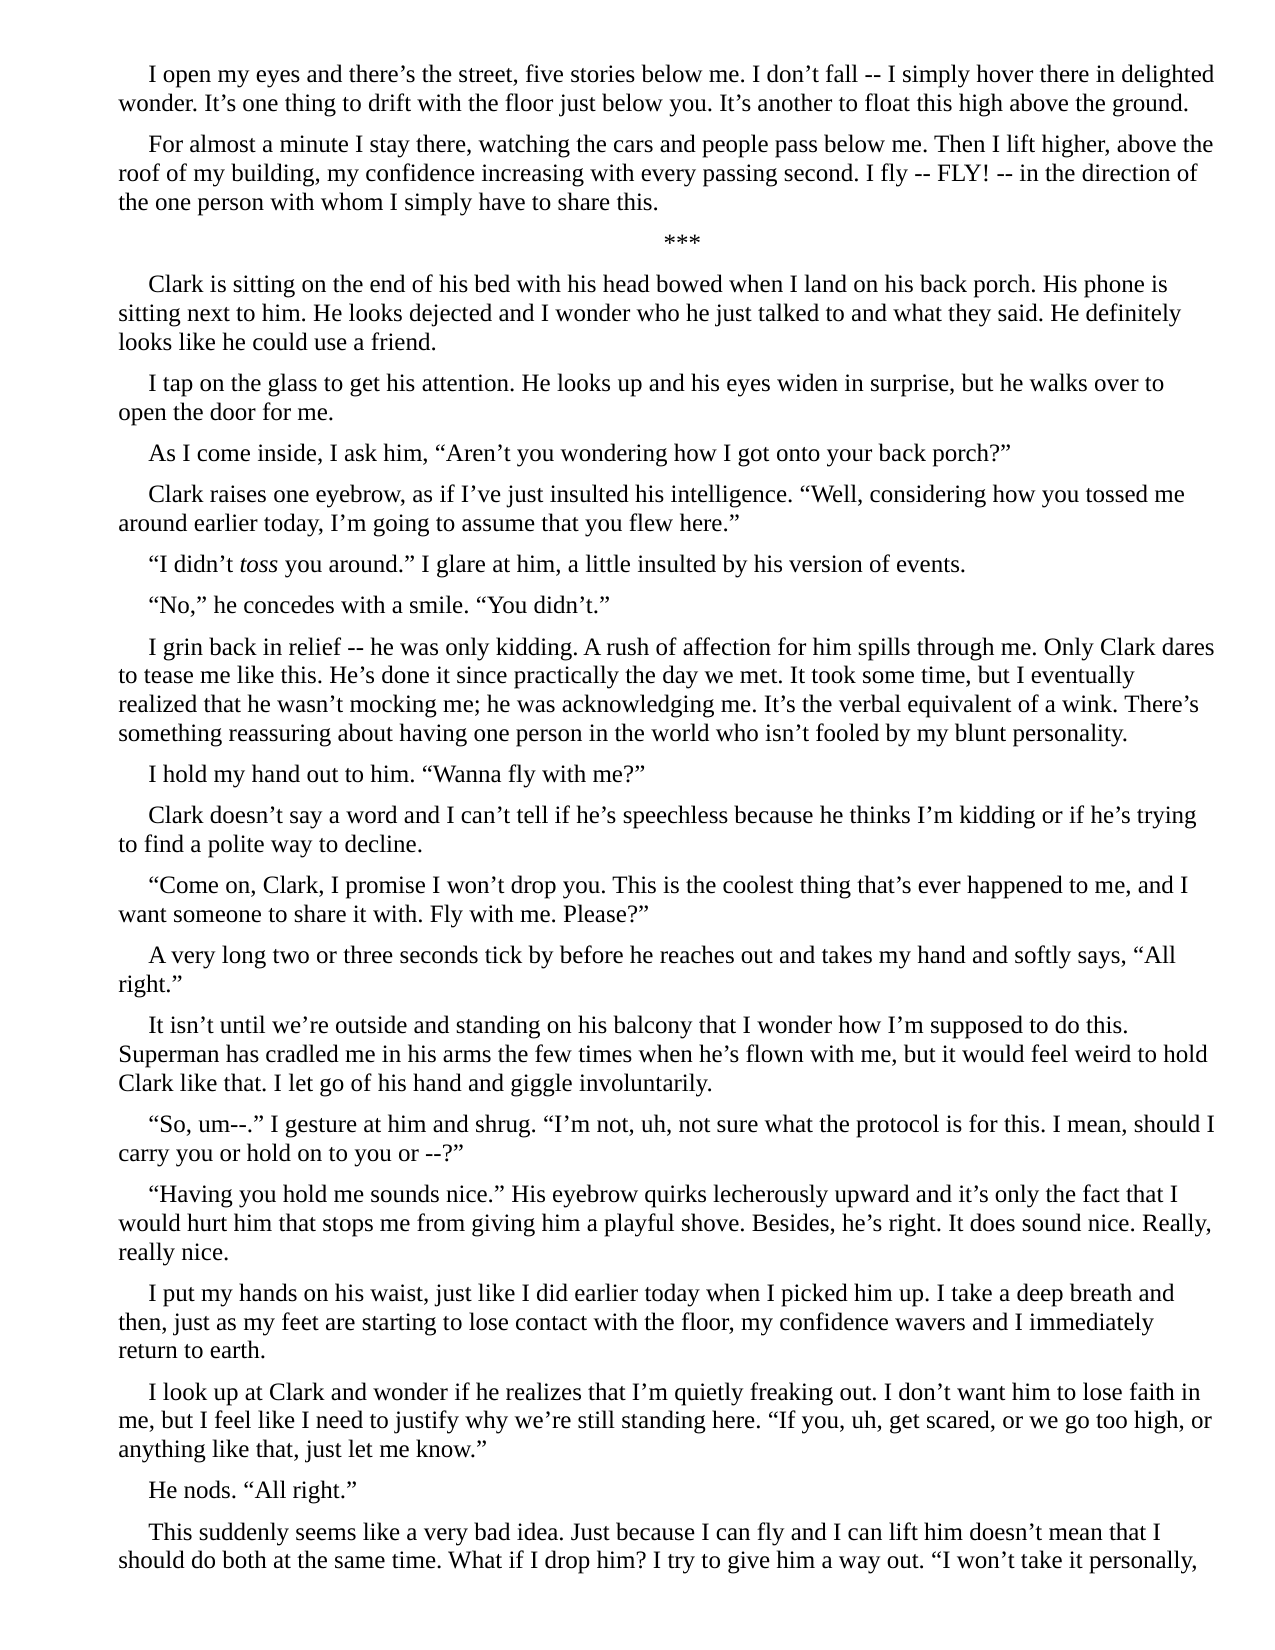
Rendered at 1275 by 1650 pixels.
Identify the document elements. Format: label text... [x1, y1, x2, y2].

text “No,” he concedes with a smile. “You didn’t.” [118, 590, 1216, 619]
text Clark doesn’t say a word and I can’t tell if he’s speechless because he thinks I’m kidding or if he’s trying to find a polite way to decline. [118, 800, 1216, 858]
text I grin back in relief -- he was only kidding. A rush of affection for him spills through me. Only Clark dares to tease me like this. He’s done it since practically the day we met. It took some time, but I eventually realized that he wasn’t mocking me; he was acknowledging me. It’s the verbal equivalent of a wink. There’s something reassuring about having one person in the world who isn’t fooled by my blunt personality. [118, 632, 1216, 747]
text This suddenly seems like a very bad idea. Just because I can fly and I can lift him doesn’t mean that I should do both at the same time. What if I drop him? I try to give him a way out. “I won’t take it personally, [118, 1517, 1216, 1574]
text He nods. “All right.” [118, 1475, 1216, 1504]
text “So, um--.” I gesture at him and shrug. “I’m not, uh, not sure what the protocol is for this. I mean, should I carry you or hold on to you or --?” [118, 1109, 1216, 1167]
text Clark raises one eyebrow, as if I’ve just insulted his intelligence. “Well, considering how you tossed me around earlier today, I’m going to assume that you flew here.” [118, 479, 1216, 537]
text I hold my hand out to him. “Wanna fly with me?” [118, 759, 1216, 788]
text “I didn’t toss you around.” I glare at him, a little insulted by his version of events. [118, 549, 1216, 578]
text Clark is sitting on the end of his bed with his head bowed when I land on his back porch. His phone is sitting next to him. He looks dejected and I wonder who he just talked to and what they said. He definitely looks like he could use a friend. [118, 269, 1216, 355]
text As I come inside, I ask him, “Aren’t you wondering how I got onto your back porch?” [118, 438, 1216, 467]
text *** [118, 228, 1216, 257]
text It isn’t until we’re outside and standing on his balcony that I wonder how I’m supposed to do this. Superman has cradled me in his arms the few times when he’s flown with me, but it would feel weird to hold Clark like that. I let go of his hand and giggle involuntarily. [118, 1010, 1216, 1097]
text A very long two or three seconds tick by before he reaches out and takes my hand and softly says, “All right.” [118, 940, 1216, 998]
text I tap on the glass to get his attention. He looks up and his eyes widen in surprise, but he walks over to open the door for me. [118, 368, 1216, 425]
text I put my hands on his waist, just like I did earlier today when I picked him up. I take a deep breath and then, just as my feet are starting to lose contact with the floor, my confidence wavers and I immediately return to earth. [118, 1278, 1216, 1364]
text I look up at Clark and wonder if he realizes that I’m quietly freaking out. I don’t want him to lose faith in me, but I feel like I need to justify why we’re still standing here. “If you, uh, get scared, or we go too high, or anything like that, just let me know.” [118, 1377, 1216, 1463]
text “Having you hold me sounds nice.” His eyebrow quirks lecherously upward and it’s only the fact that I would hurt him that stops me from giving him a playful shove. Besides, he’s right. It does sound nice. Really, really nice. [118, 1179, 1216, 1265]
text I open my eyes and there’s the street, five stories below me. I don’t fall -- I simply hover there in delighted wonder. It’s one thing to drift with the floor just below you. It’s another to float this high above the ground. [118, 59, 1216, 117]
text For almost a minute I stay there, watching the cars and people pass below me. Then I lift higher, above the roof of my building, my confidence increasing with every passing second. I fly -- FLY! -- in the direction of the one person with whom I simply have to share this. [118, 129, 1216, 215]
text “Come on, Clark, I promise I won’t drop you. This is the coolest thing that’s ever happened to me, and I want someone to share it with. Fly with me. Please?” [118, 870, 1216, 928]
